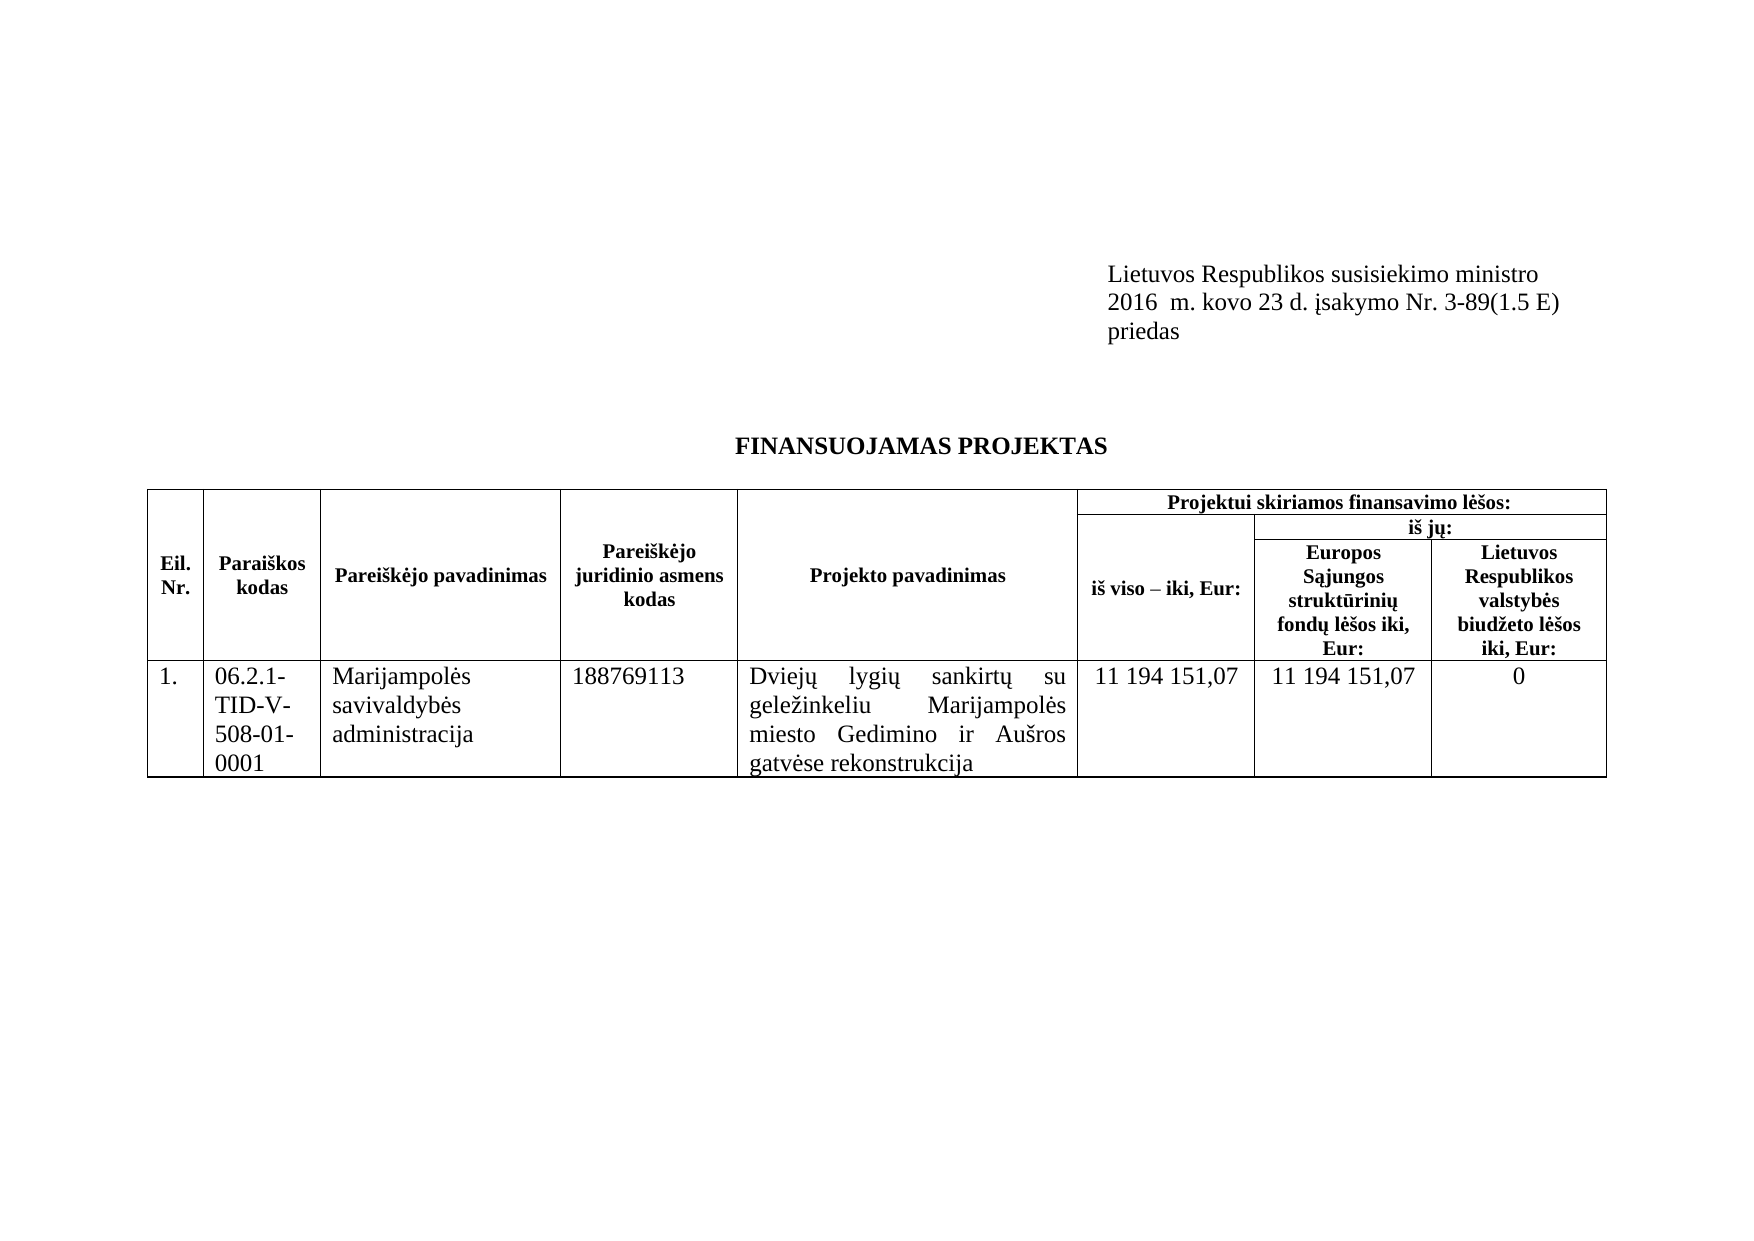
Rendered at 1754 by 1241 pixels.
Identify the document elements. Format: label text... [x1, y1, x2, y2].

table_cell Lietuvos Respublikos valstybės biudžeto lėšos iki, Eur: [1432, 540, 1606, 660]
text Lietuvos Respublikos susisiekimo ministro [1107, 259, 1624, 287]
table_header Projekto pavadinimas [738, 490, 1077, 660]
table_cell iš viso – iki, Eur: [1078, 515, 1254, 660]
table_cell 11 194 151,07 [1255, 661, 1431, 776]
table_cell 06.2.1-TID-V-508-01-0001 [204, 661, 320, 776]
table_cell Dviejų lygių sankirtų su geležinkeliu Marijampolės miesto Gedimino ir Aušros gatvėse rekonstrukcija [738, 661, 1077, 776]
table_header Pareiškėjo pavadinimas [321, 490, 560, 660]
table_cell Marijampolės savivaldybės administracija [321, 661, 560, 776]
table_cell iš jų: [1255, 515, 1606, 539]
table_cell 188769113 [561, 661, 737, 776]
table_header Pareiškėjo juridinio asmens kodas [561, 490, 737, 660]
text FINANSUOJAMAS PROJEKTAS [148, 431, 1695, 460]
table_header Eil. Nr. [148, 490, 203, 660]
text priedas [1107, 316, 1624, 345]
text 2016 m. kovo 23 d. įsakymo Nr. 3-89(1.5 E) [1107, 287, 1624, 316]
table_header Projektui skiriamos finansavimo lėšos: [1078, 490, 1606, 514]
table_cell 0 [1432, 661, 1606, 776]
table_cell 1. [148, 661, 203, 776]
table_cell 11 194 151,07 [1078, 661, 1254, 776]
table_header Paraiškos kodas [204, 490, 320, 660]
table_cell Europos Sąjungos struktūrinių fondų lėšos iki, Eur: [1255, 540, 1431, 660]
